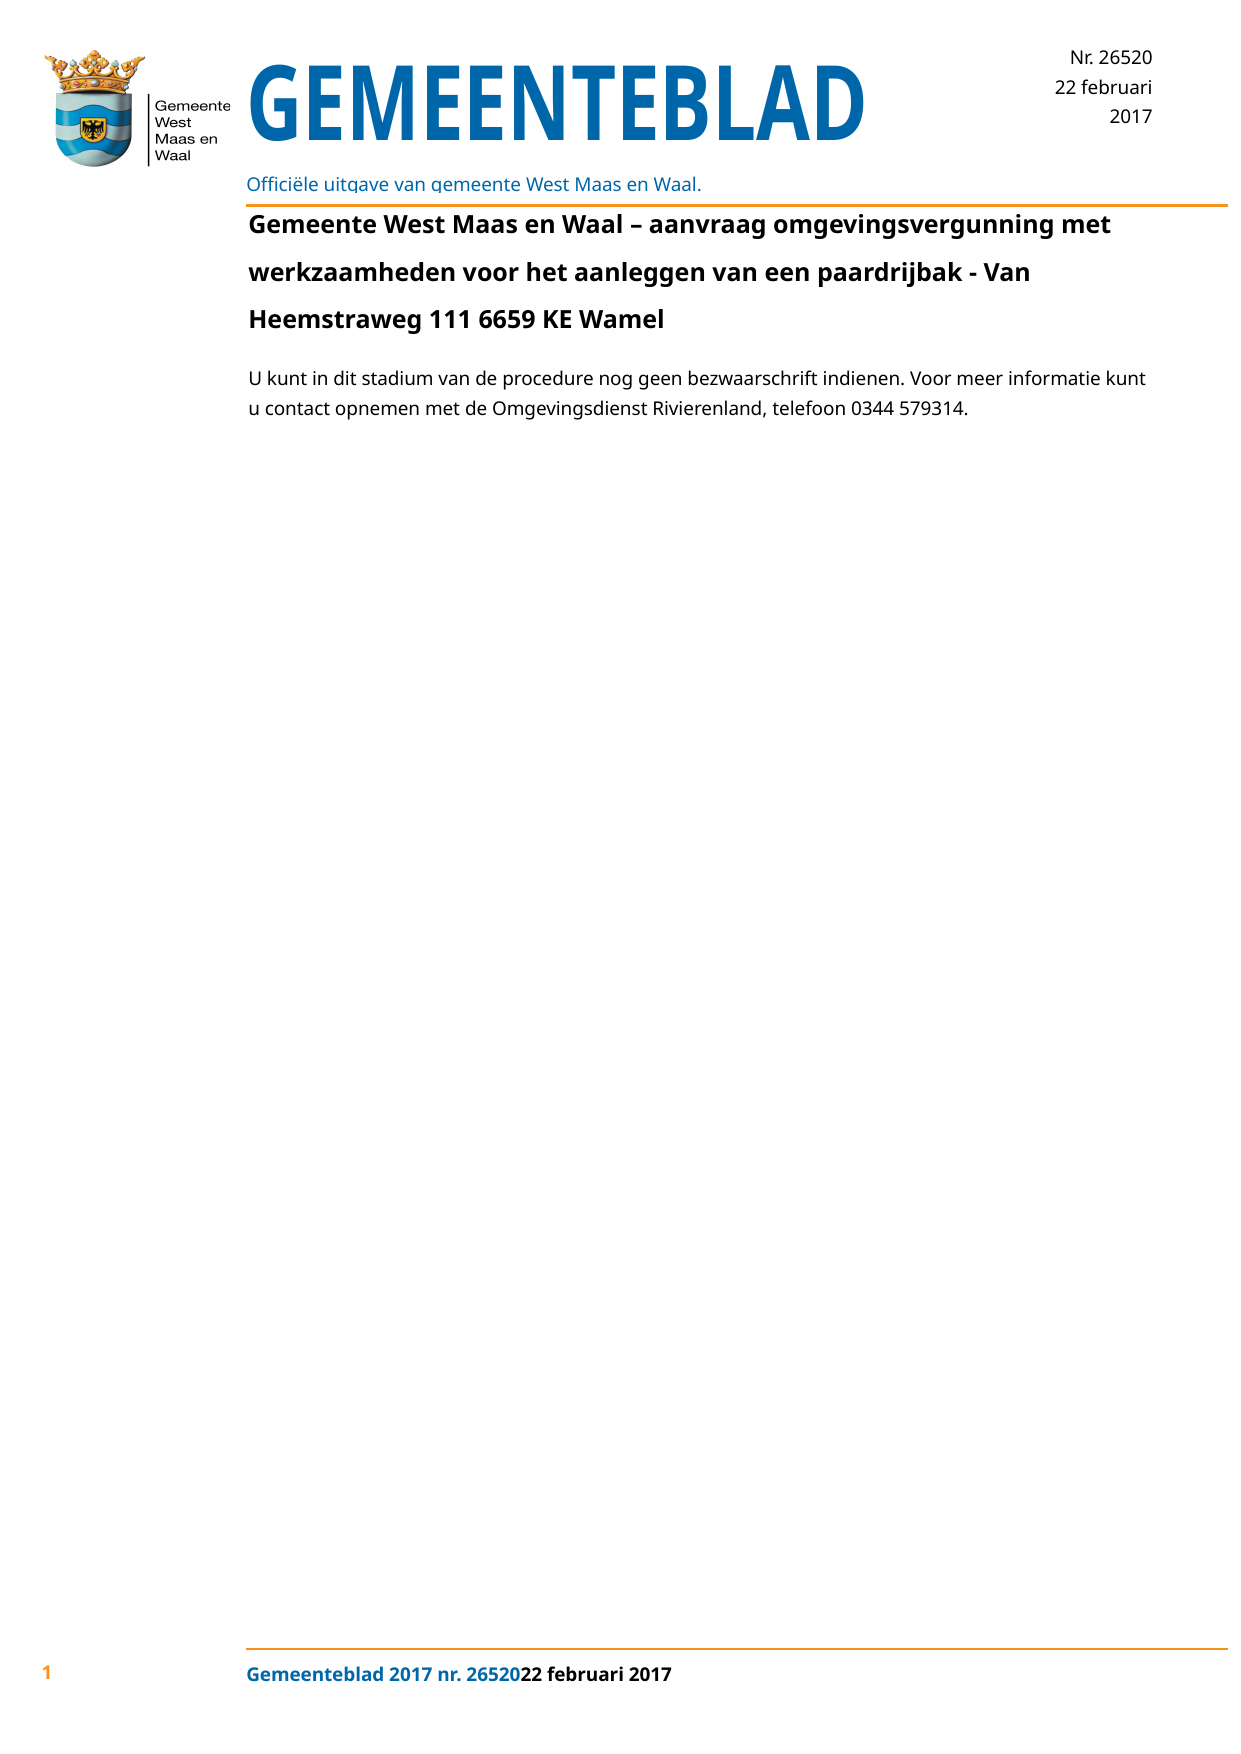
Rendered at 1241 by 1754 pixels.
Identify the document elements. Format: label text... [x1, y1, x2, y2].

text Gemeente West Maas en Waal – aanvraag omgevingsvergunning met werkzaamheden voor het aanleggen van een paardrijbak - Van Heemstraweg 111 6659 KE Wamel [248, 207, 1152, 336]
text U kunt in dit stadium van de procedure nog geen bezwaarschrift indienen. Voor meer informatie kunt u contact opnemen met de Omgevingsdienst Rivierenland, telefoon 0344 579314. [248, 366, 1152, 421]
picture [41, 47, 231, 172]
